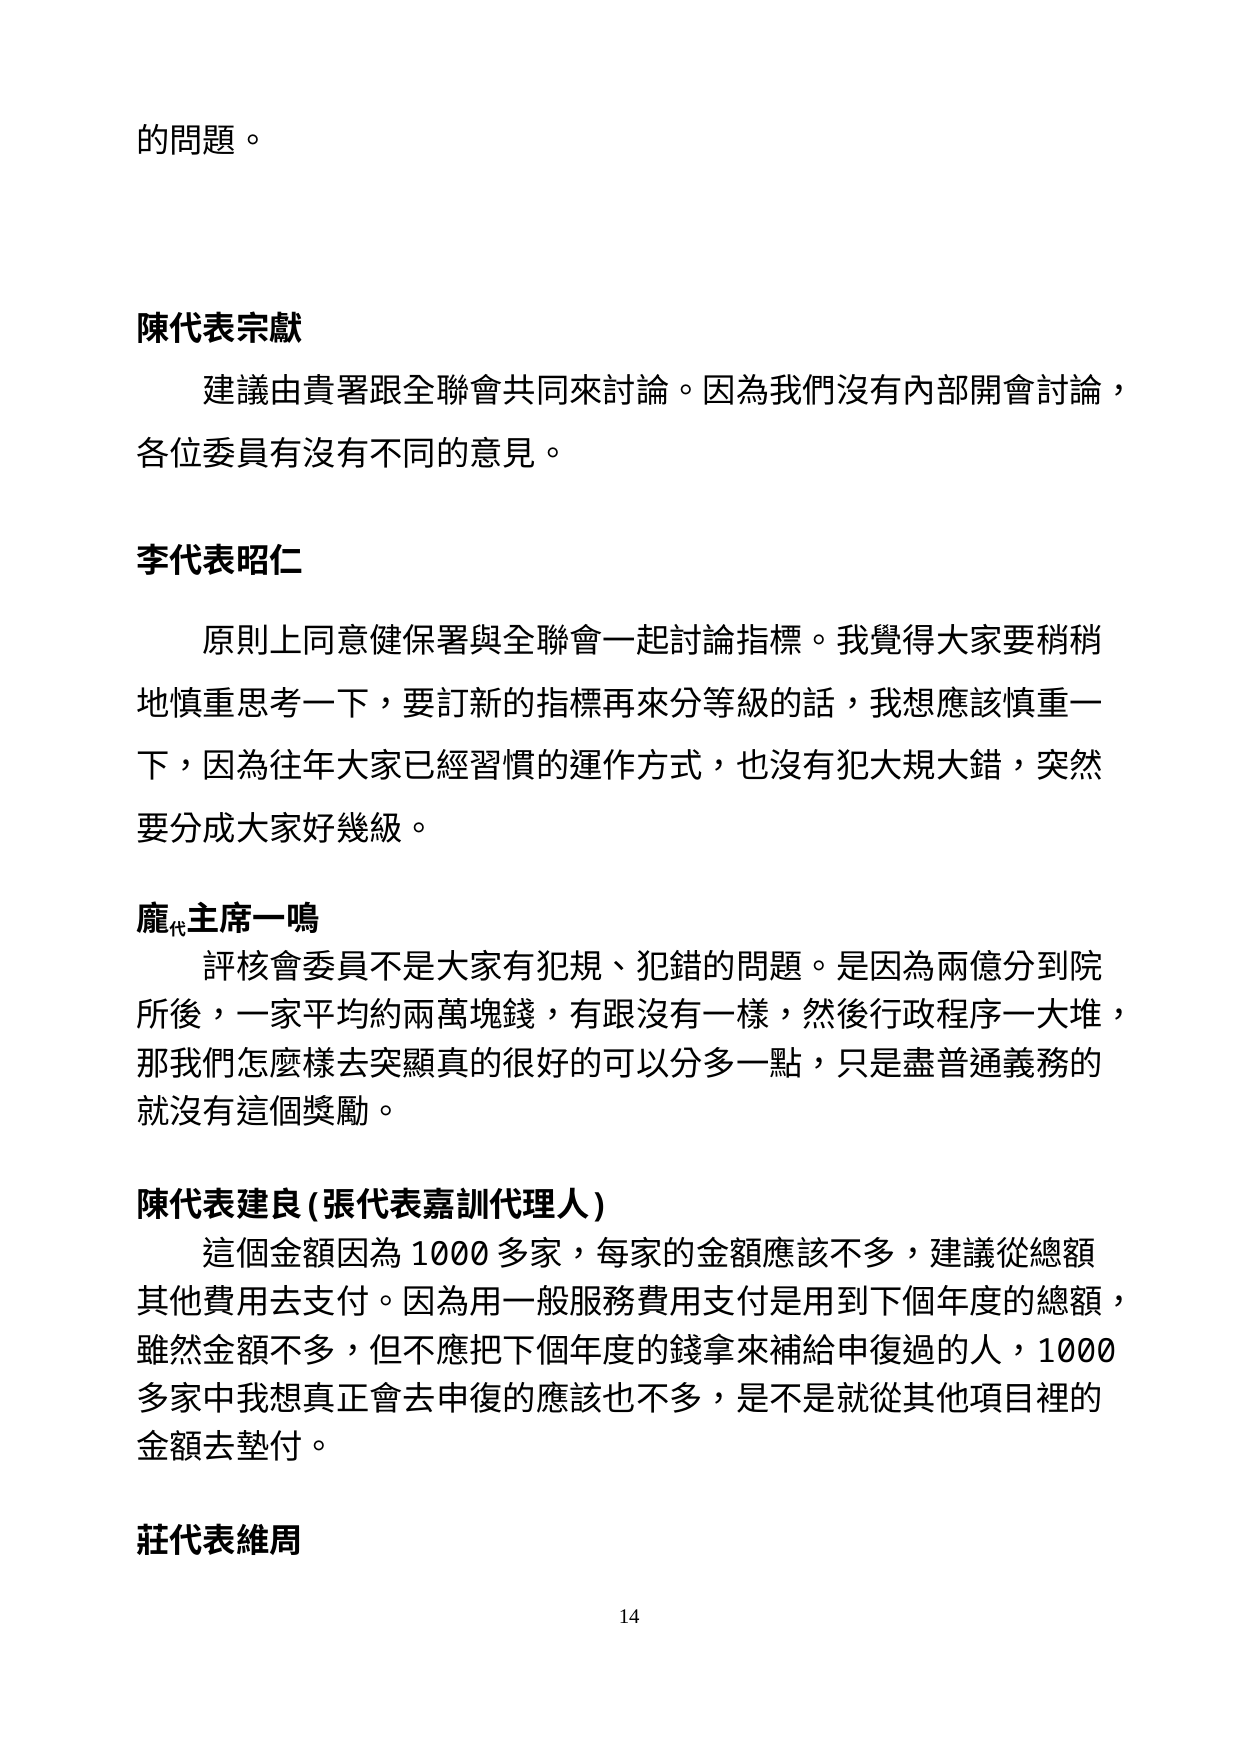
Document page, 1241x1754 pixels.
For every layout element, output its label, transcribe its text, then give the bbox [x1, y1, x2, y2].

text 陳代表宗獻 [136, 284, 1122, 346]
text 陳代表建良(張代表嘉訓代理人) [136, 1178, 1122, 1227]
text 原則上同意健保署與全聯會一起討論指標。我覺得大家要稍稍地慎重思考一下，要訂新的指標再來分等級的話，我想應該慎重一下，因為往年大家已經習慣的運作方式，也沒有犯大規大錯，突然要分成大家好幾級。 [136, 596, 1122, 846]
text 莊代表維周 [136, 1514, 1122, 1562]
text 這個金額因為1000多家，每家的金額應該不多，建議從總額其他費用去支付。因為用一般服務費用支付是用到下個年度的總額，雖然金額不多，但不應把下個年度的錢拿來補給申復過的人，1000多家中我想真正會去申復的應該也不多，是不是就從其他項目裡的金額去墊付。 [136, 1227, 1122, 1468]
text 建議由貴署跟全聯會共同來討論。因為我們沒有內部開會討論，各位委員有沒有不同的意見。 [136, 346, 1122, 471]
text 評核會委員不是大家有犯規、犯錯的問題。是因為兩億分到院所後，一家平均約兩萬塊錢，有跟沒有一樣，然後行政程序一大堆，那我們怎麼樣去突顯真的很好的可以分多一點，只是盡普通義務的就沒有這個獎勵。 [136, 940, 1122, 1133]
text 李代表昭仁 [136, 534, 1122, 582]
text 龐代主席一鳴 [136, 892, 1122, 940]
text 的問題。 [136, 96, 1122, 159]
